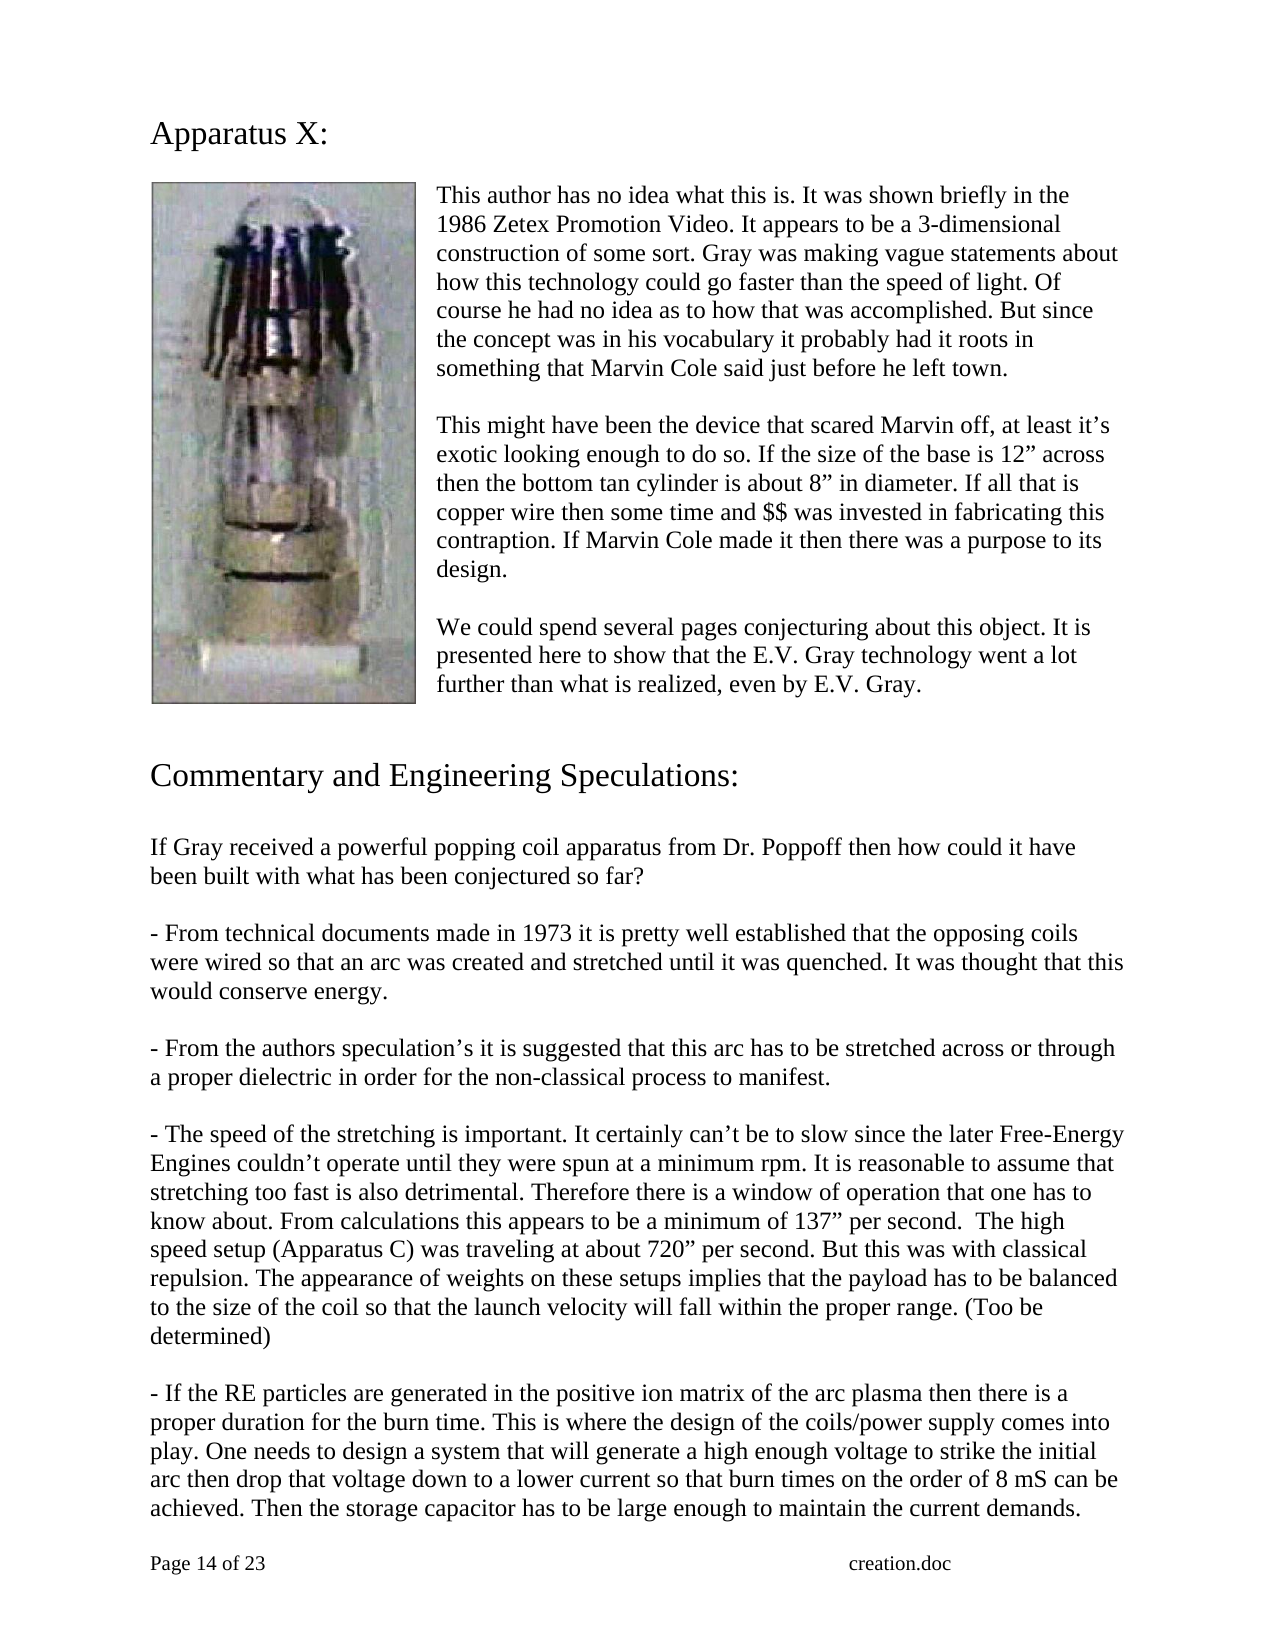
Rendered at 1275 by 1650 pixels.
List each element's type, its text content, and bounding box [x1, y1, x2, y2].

text Commentary and Engineering Speculations: [150, 755, 1125, 794]
picture [151, 182, 416, 704]
text - If the RE particles are generated in the positive ion matrix of the arc plasma then there is a proper duration for the burn time. This is where the design of the coils/power supply comes into play. One needs to design a system that will generate a high enough voltage to strike the initial arc then drop that voltage down to a lower current so that burn times on the order of 8 mS can be achieved. Then the storage capacitor has to be large enough to maintain the current demands. [150, 1378, 1125, 1522]
text - From technical documents made in 1973 it is pretty well established that the opposing coils were wired so that an arc was created and stretched until it was quenched. It was thought that this would conserve energy. [150, 918, 1125, 1004]
text This might have been the device that scared Marvin off, at least it’s exotic looking enough to do so. If the size of the base is 12” across then the bottom tan cylinder is about 8” in diameter. If all that is copper wire then some time and $$ was invested in fabricating this contraption. If Marvin Cole made it then there was a purpose to its design. [417, 410, 1125, 583]
text - From the authors speculation’s it is suggested that this arc has to be stretched across or through a proper dielectric in order for the non-classical process to manifest. [150, 1033, 1125, 1091]
text If Gray received a powerful popping coil apparatus from Dr. Poppoff then how could it have been built with what has been conjectured so far? [150, 832, 1125, 889]
text - The speed of the stretching is important. It certainly can’t be to slow since the later Free-Energy Engines couldn’t operate until they were spun at a minimum rpm. It is reasonable to assume that stretching too fast is also detrimental. Therefore there is a window of operation that one has to know about. From calculations this appears to be a minimum of 137” per second. The high speed setup (Apparatus C) was traveling at about 720” per second. But this was with classical repulsion. The appearance of weights on these setups implies that the payload has to be balanced to the size of the coil so that the launch velocity will fall within the proper range. (Too be determined) [150, 1119, 1125, 1349]
text Apparatus X: [150, 113, 1125, 152]
text We could spend several pages conjecturing about this object. It is presented here to show that the E.V. Gray technology went a lot further than what is realized, even by E.V. Gray. [417, 612, 1125, 698]
text This author has no idea what this is. It was shown briefly in the 1986 Zetex Promotion Video. It appears to be a 3-dimensional construction of some sort. Gray was making vague statements about how this technology could go faster than the speed of light. Of course he had no idea as to how that was accomplished. But since the concept was in his vocabulary it probably had it roots in something that Marvin Cole said just before he left town. [150, 180, 1125, 705]
